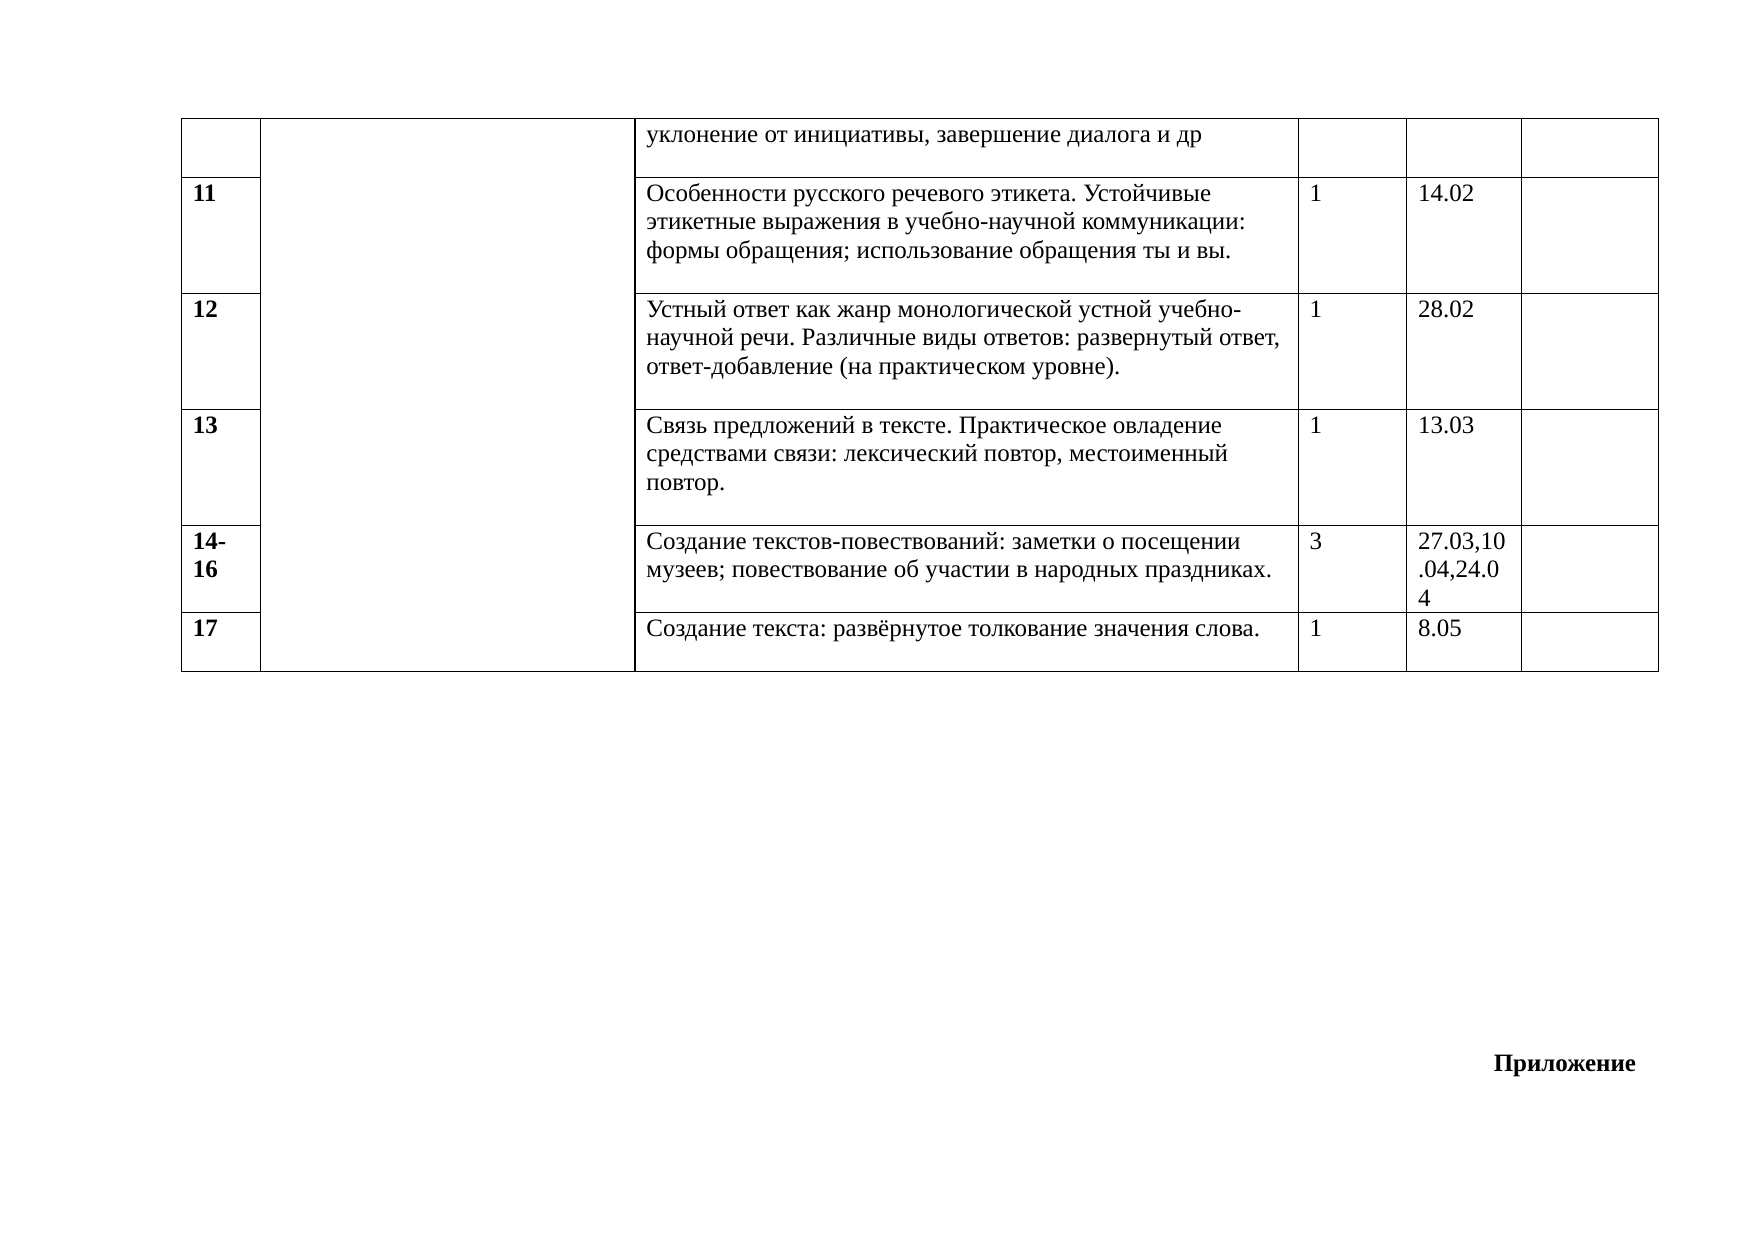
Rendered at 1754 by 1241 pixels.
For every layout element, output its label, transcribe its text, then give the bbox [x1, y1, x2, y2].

table_cell [182, 119, 260, 177]
table_cell [1522, 410, 1658, 525]
table_cell [1522, 526, 1658, 612]
table_cell 13.03 [1407, 410, 1521, 525]
table_cell [1299, 119, 1406, 177]
table_cell Создание текста: развёрнутое толкование значения слова. [636, 613, 1298, 671]
table_cell 27.03,10.04,24.04 [1407, 526, 1521, 612]
table_cell 1 [1299, 410, 1406, 525]
table_cell уклонение от инициативы, завершение диалога и др [636, 119, 1298, 177]
table_cell [1407, 119, 1521, 177]
table_cell Связь предложений в тексте. Практическое овладение средствами связи: лексический повтор, местоименный повтор. [636, 410, 1298, 525]
table_cell 12 [182, 294, 260, 409]
table_cell [261, 119, 634, 671]
table_cell 17 [182, 613, 260, 671]
table_cell Устный ответ как жанр монологической устной учебно-научной речи. Различные виды ответов: развернутый ответ, ответ-добавление (на практическом уровне). [636, 294, 1298, 409]
table_cell 3 [1299, 526, 1406, 612]
table_cell [1522, 613, 1658, 671]
table_cell 14-16 [182, 526, 260, 612]
table_cell 1 [1299, 294, 1406, 409]
table_cell [1522, 178, 1658, 293]
table_cell 8.05 [1407, 613, 1521, 671]
text Приложение [193, 1048, 1636, 1077]
table_cell Особенности русского речевого этикета. Устойчивые этикетные выражения в учебно-научной коммуникации: формы обращения; использование обращения ты и вы. [636, 178, 1298, 293]
table_cell 1 [1299, 178, 1406, 293]
table_cell [1522, 294, 1658, 409]
table_cell 14.02 [1407, 178, 1521, 293]
table_cell Создание текстов-повествований: заметки о посещении музеев; повествование об участии в народных праздниках. [636, 526, 1298, 612]
table_cell [1522, 119, 1658, 177]
table_cell 13 [182, 410, 260, 525]
table_cell 28.02 [1407, 294, 1521, 409]
table_cell 1 [1299, 613, 1406, 671]
table_cell 11 [182, 178, 260, 293]
